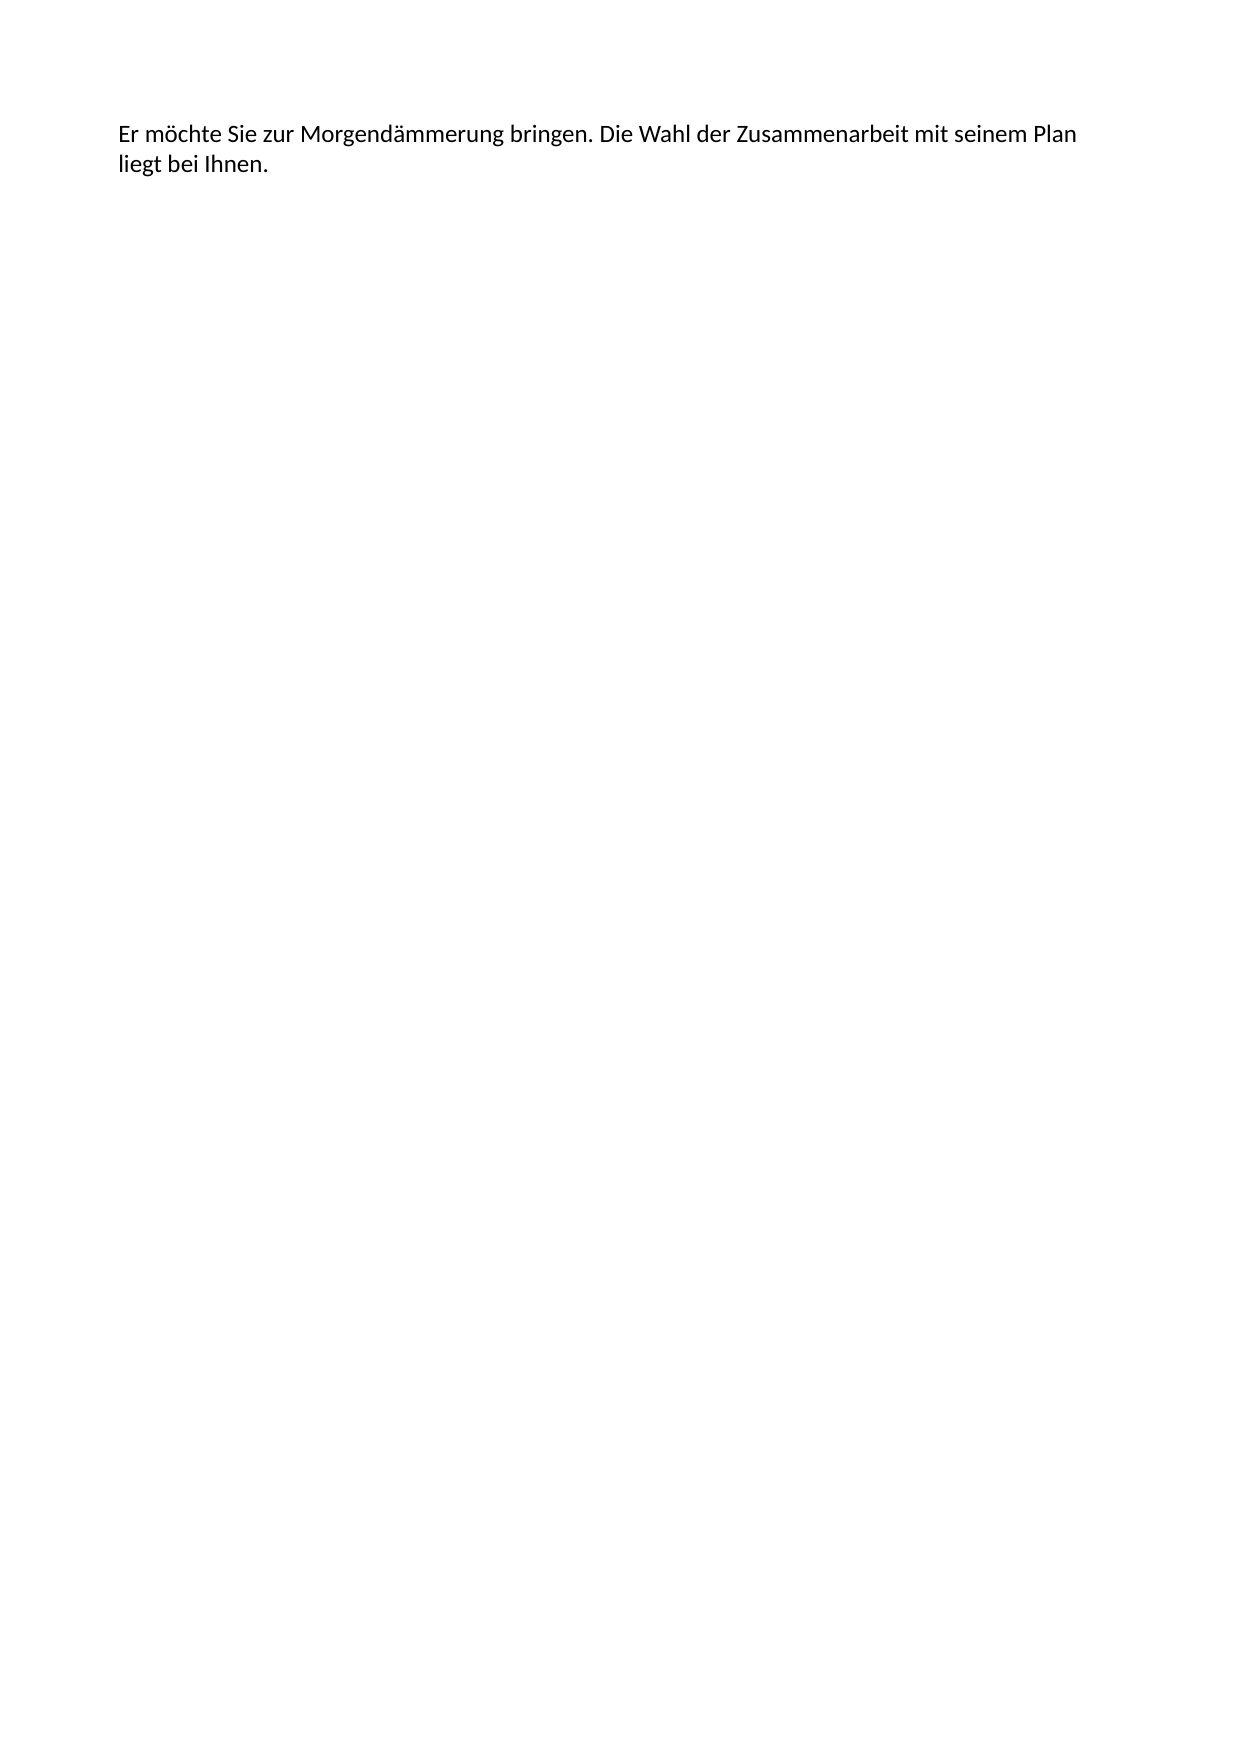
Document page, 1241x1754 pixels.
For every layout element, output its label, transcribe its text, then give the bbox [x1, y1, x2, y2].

text Er möchte Sie zur Morgendämmerung bringen. Die Wahl der Zusammenarbeit mit seinem Plan liegt bei Ihnen. [118, 118, 1122, 210]
